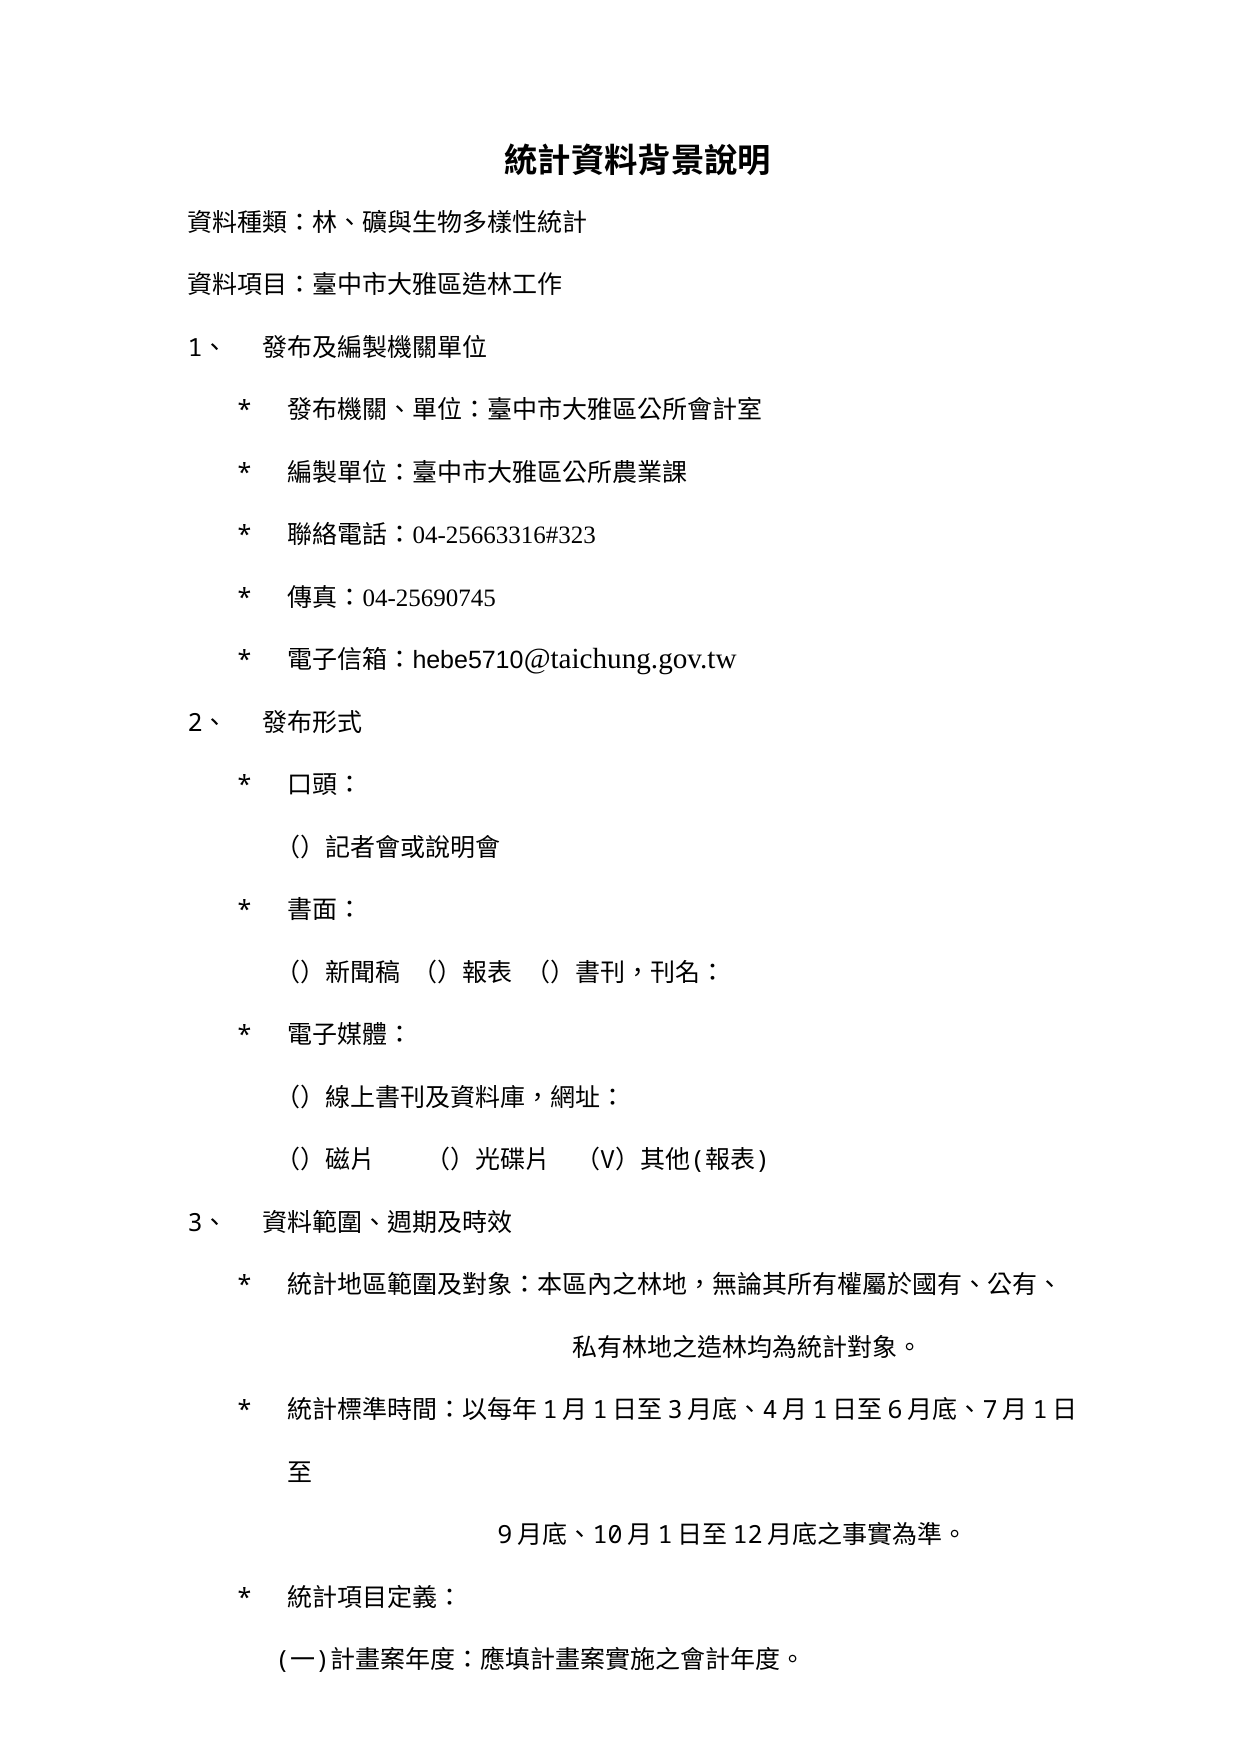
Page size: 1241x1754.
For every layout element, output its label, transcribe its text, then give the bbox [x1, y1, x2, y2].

text 統計資料背景說明 [187, 116, 1087, 179]
list 統計項目定義： [237, 1554, 1087, 1616]
list 傳真：04-25690745 [237, 554, 1087, 616]
text （）新聞稿 （）報表 （）書刊，刊名： [187, 929, 1087, 991]
text 資料項目：臺中市大雅區造林工作 [187, 241, 1087, 304]
list 發布形式 [187, 679, 1087, 741]
list 發布及編製機關單位 [187, 304, 1087, 366]
list 口頭： [237, 741, 1087, 804]
list 統計地區範圍及對象：本區內之林地，無論其所有權屬於國有、公有、 私有林地之造林均為統計對象。 [237, 1241, 1087, 1366]
text （）記者會或說明會 [187, 804, 1087, 866]
text （）磁片 （）光碟片 （V）其他(報表) [250, 1116, 1087, 1179]
list 書面： [237, 866, 1087, 929]
list 統計標準時間：以每年1月1日至3月底、4月1日至6月底、7月1日至 9月底、10月1日至12月底之事實為準。 [237, 1366, 1087, 1554]
text (一)計畫案年度：應填計畫案實施之會計年度。 [275, 1616, 1087, 1679]
list 資料範圍、週期及時效 [187, 1179, 1087, 1241]
text 資料種類：林、礦與生物多樣性統計 [187, 179, 1087, 241]
list 發布機關、單位：臺中市大雅區公所會計室 [237, 366, 1087, 429]
list 電子信箱：hebe5710@taichung.gov.tw [237, 616, 1087, 679]
list 編製單位：臺中市大雅區公所農業課 [237, 429, 1087, 491]
text （）線上書刊及資料庫，網址： [250, 1054, 1087, 1116]
list 電子媒體： [237, 991, 1087, 1054]
list 聯絡電話：04-25663316#323 [237, 491, 1087, 554]
